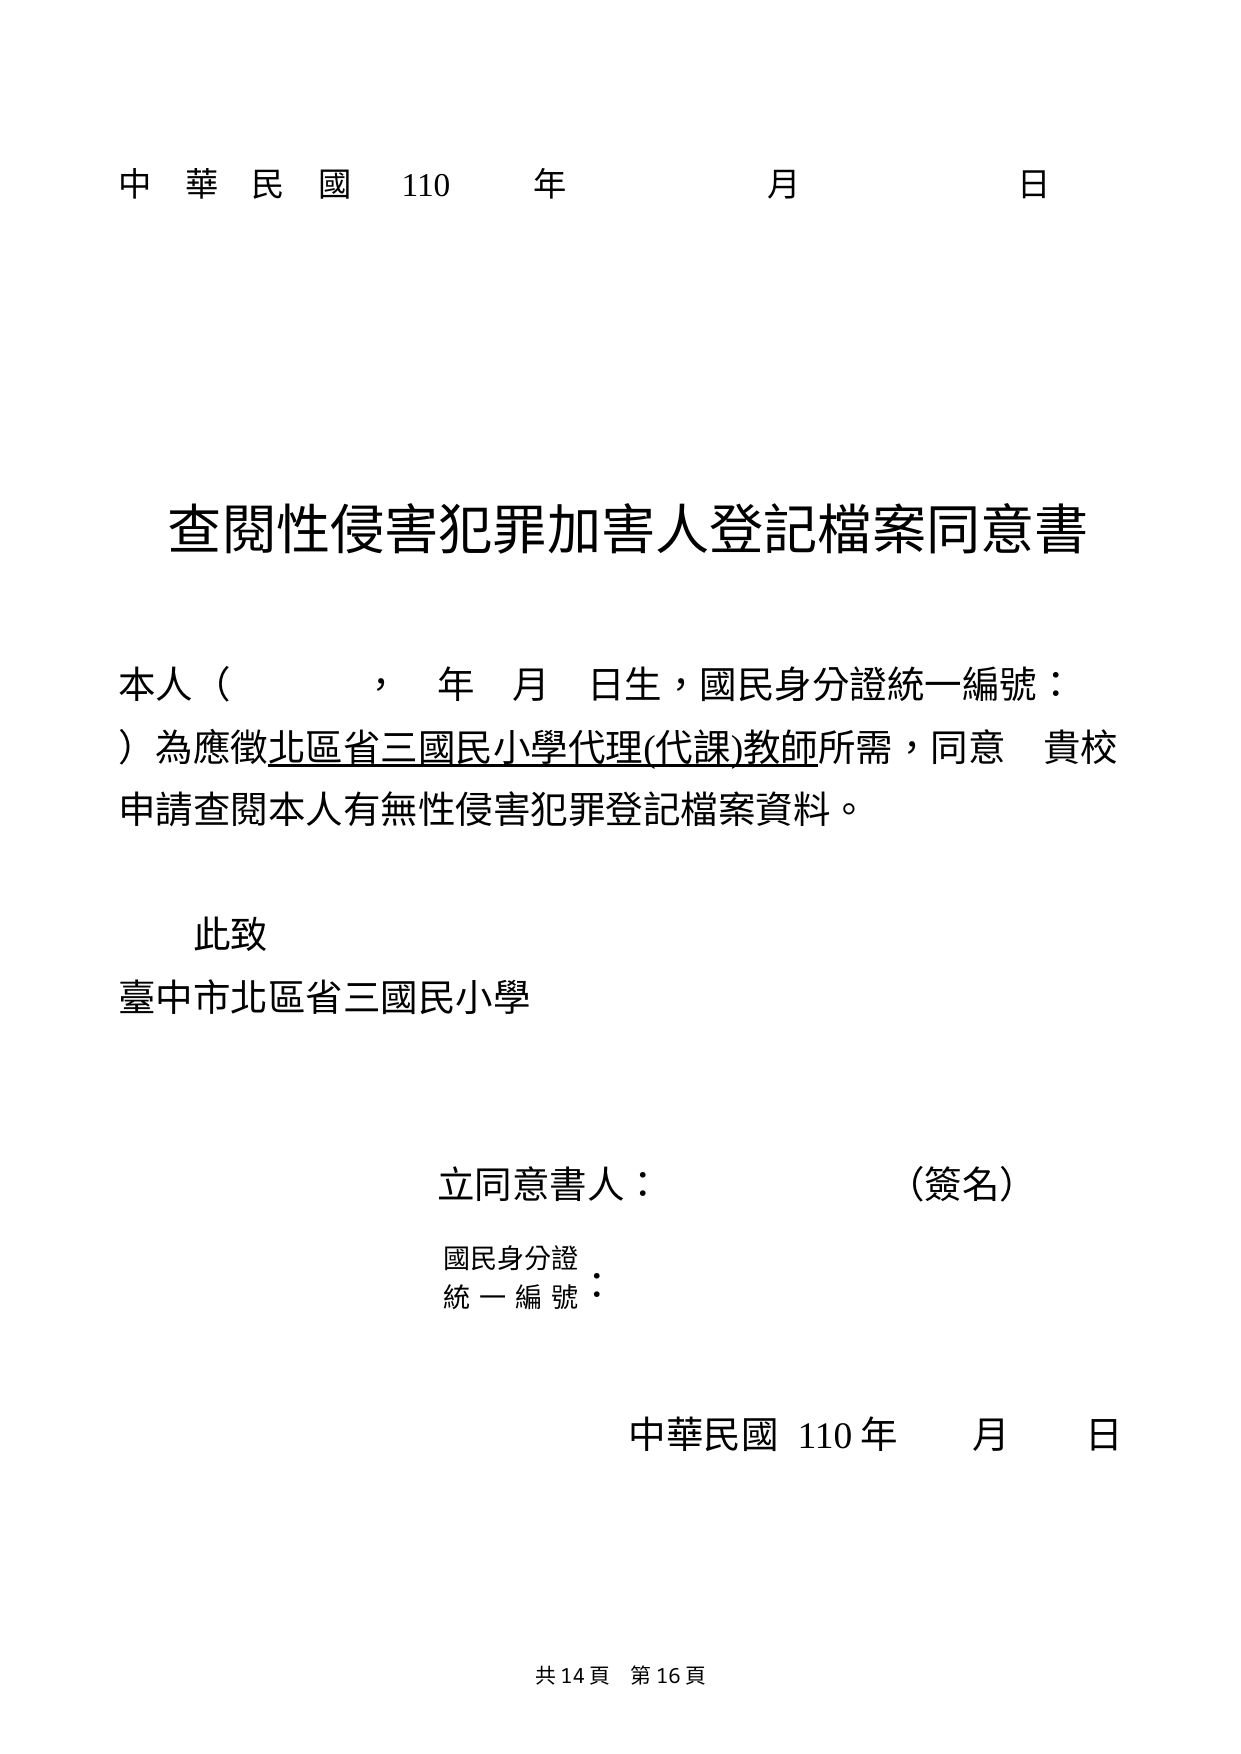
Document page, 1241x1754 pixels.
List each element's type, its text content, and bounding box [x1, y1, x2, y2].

text 查閱性侵害犯罪加害人登記檔案同意書 [118, 453, 1138, 578]
text 本人（ ， 年 月 日生，國民身分證統一編號： ）為應徵北區省三國民小學代理(代課)教師所需，同意 貴校申請查閱本人有無性侵害犯罪登記檔案資料。 [118, 641, 1122, 828]
text 立同意書人： （簽名） [118, 1141, 1122, 1203]
text 臺中市北區省三國民小學 [118, 953, 1122, 1016]
text 中華民國 110年 月 日 [118, 1391, 1122, 1453]
text 國民身分證統一編號： [118, 1203, 1122, 1328]
text 中 華 民 國 110 年 月 日 [118, 141, 1122, 203]
text 此致 [118, 891, 1122, 953]
